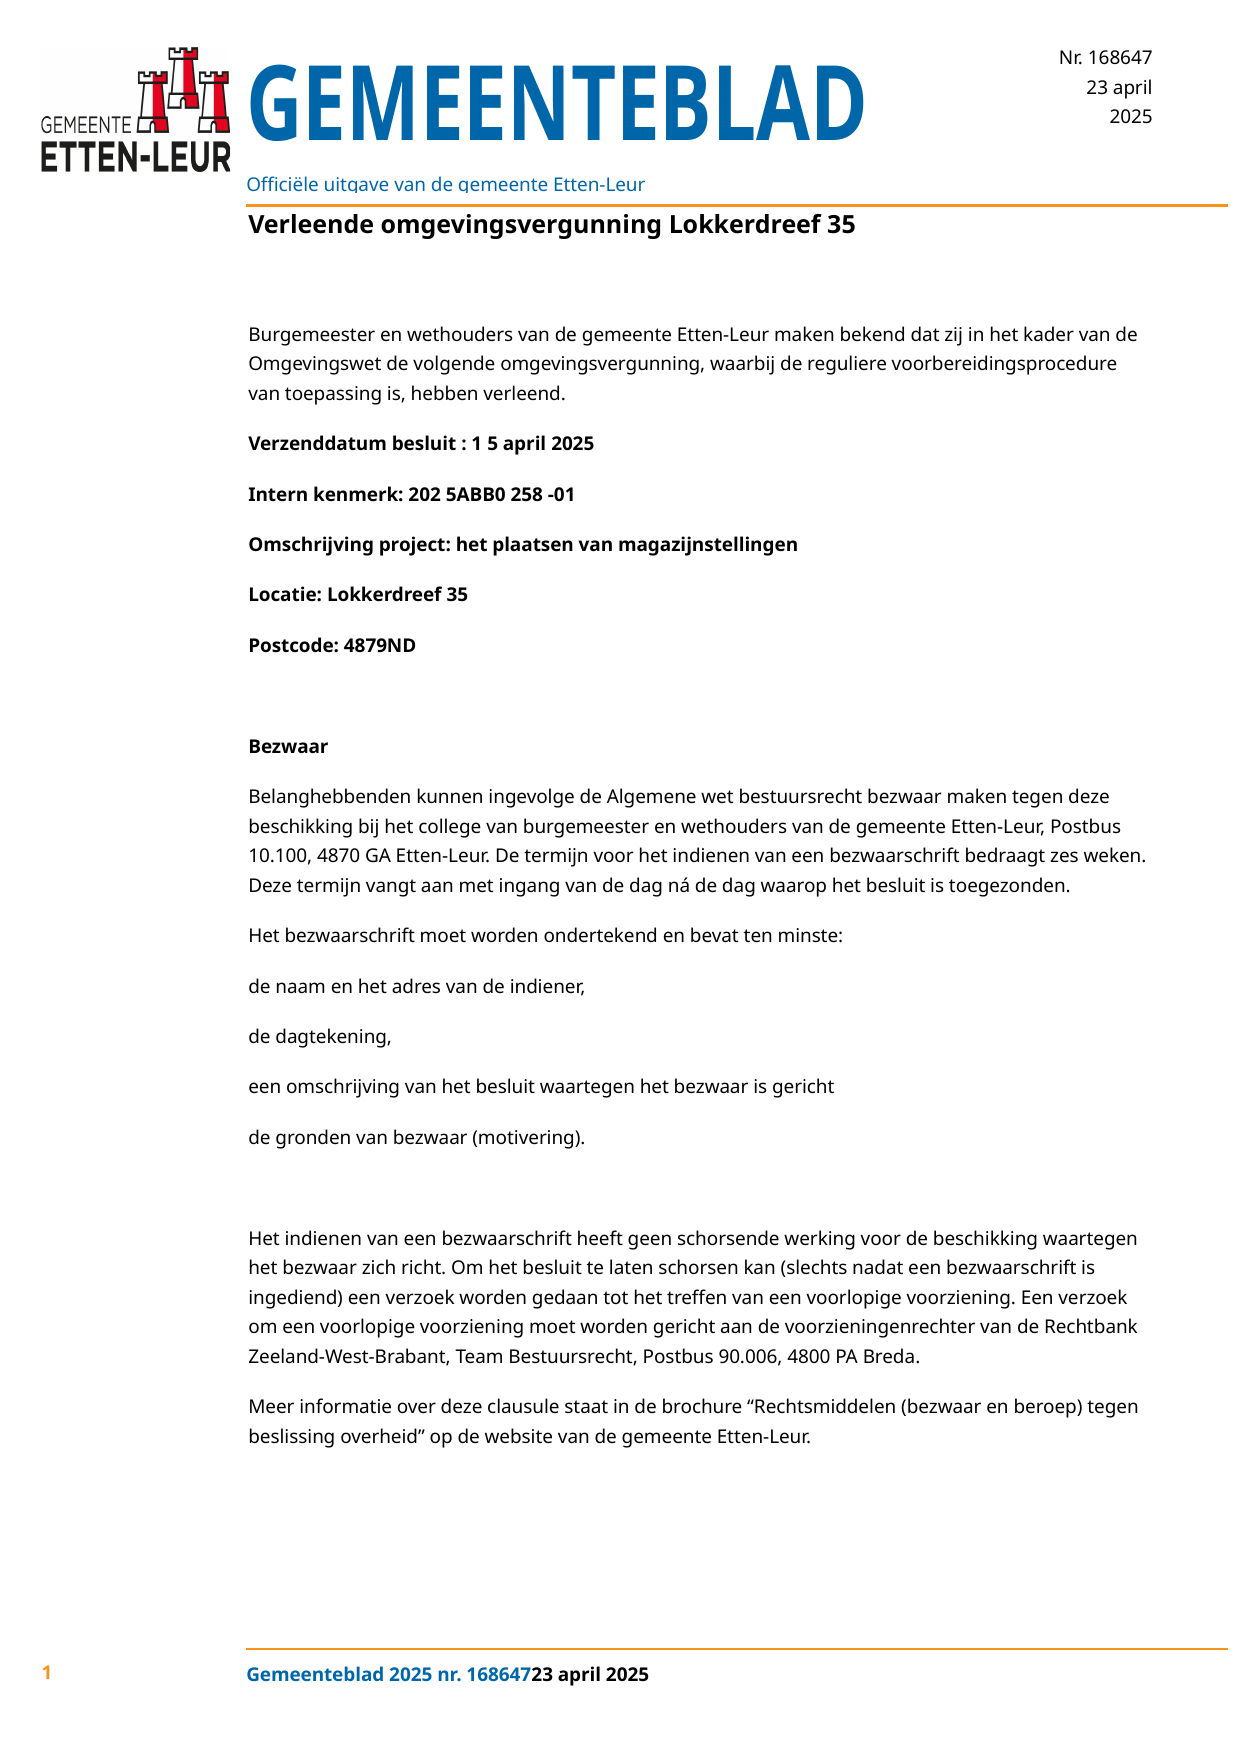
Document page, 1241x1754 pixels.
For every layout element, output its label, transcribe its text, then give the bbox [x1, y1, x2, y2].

text Locatie: Lokkerdreef 35 [248, 582, 1152, 607]
text de naam en het adres van de indiener, [248, 973, 1152, 998]
picture [41, 47, 231, 172]
text Omschrijving project: het plaatsen van magazijnstellingen [248, 531, 1152, 557]
text een omschrijving van het besluit waartegen het bezwaar is gericht [248, 1074, 1152, 1099]
text Belanghebbenden kunnen ingevolge de Algemene wet bestuursrecht bezwaar maken tegen deze beschikking bij het college van burgemeester en wethouders van de gemeente Etten-Leur, Postbus 10.100, 4870 GA Etten-Leur. De termijn voor het indienen van een bezwaarschrift bedraagt zes weken. Deze termijn vangt aan met ingang van de dag ná de dag waarop het besluit is toegezonden. [248, 783, 1152, 898]
text Postcode: 4879ND [248, 632, 1152, 658]
text Bezwaar [248, 733, 1152, 758]
text Verleende omgevingsvergunning Lokkerdreef 35 [248, 207, 1152, 241]
text Verzenddatum besluit : 1 5 april 2025 [248, 430, 1152, 456]
text de dagtekening, [248, 1023, 1152, 1049]
text Burgemeester en wethouders van de gemeente Etten-Leur maken bekend dat zij in het kader van de Omgevingswet de volgende omgevingsvergunning, waarbij de reguliere voorbereidingsprocedure van toepassing is, hebben verleend. [248, 321, 1152, 406]
text Intern kenmerk: 202 5ABB0 258 -01 [248, 481, 1152, 506]
text de gronden van bezwaar (motivering). [248, 1124, 1152, 1150]
text Het indienen van een bezwaarschrift heeft geen schorsende werking voor de beschikking waartegen het bezwaar zich richt. Om het besluit te laten schorsen kan (slechts nadat een bezwaarschrift is ingediend) een verzoek worden gedaan tot het treffen van een voorlopige voorziening. Een verzoek om een voorlopige voorziening moet worden gericht aan de voorzieningenrechter van de Rechtbank Zeeland-West-Brabant, Team Bestuursrecht, Postbus 90.006, 4800 PA Breda. [248, 1225, 1152, 1369]
text Het bezwaarschrift moet worden ondertekend en bevat ten minste: [248, 922, 1152, 948]
text Meer informatie over deze clausule staat in de brochure “Rechtsmiddelen (bezwaar en beroep) tegen beslissing overheid” op de website van de gemeente Etten-Leur. [248, 1394, 1152, 1449]
